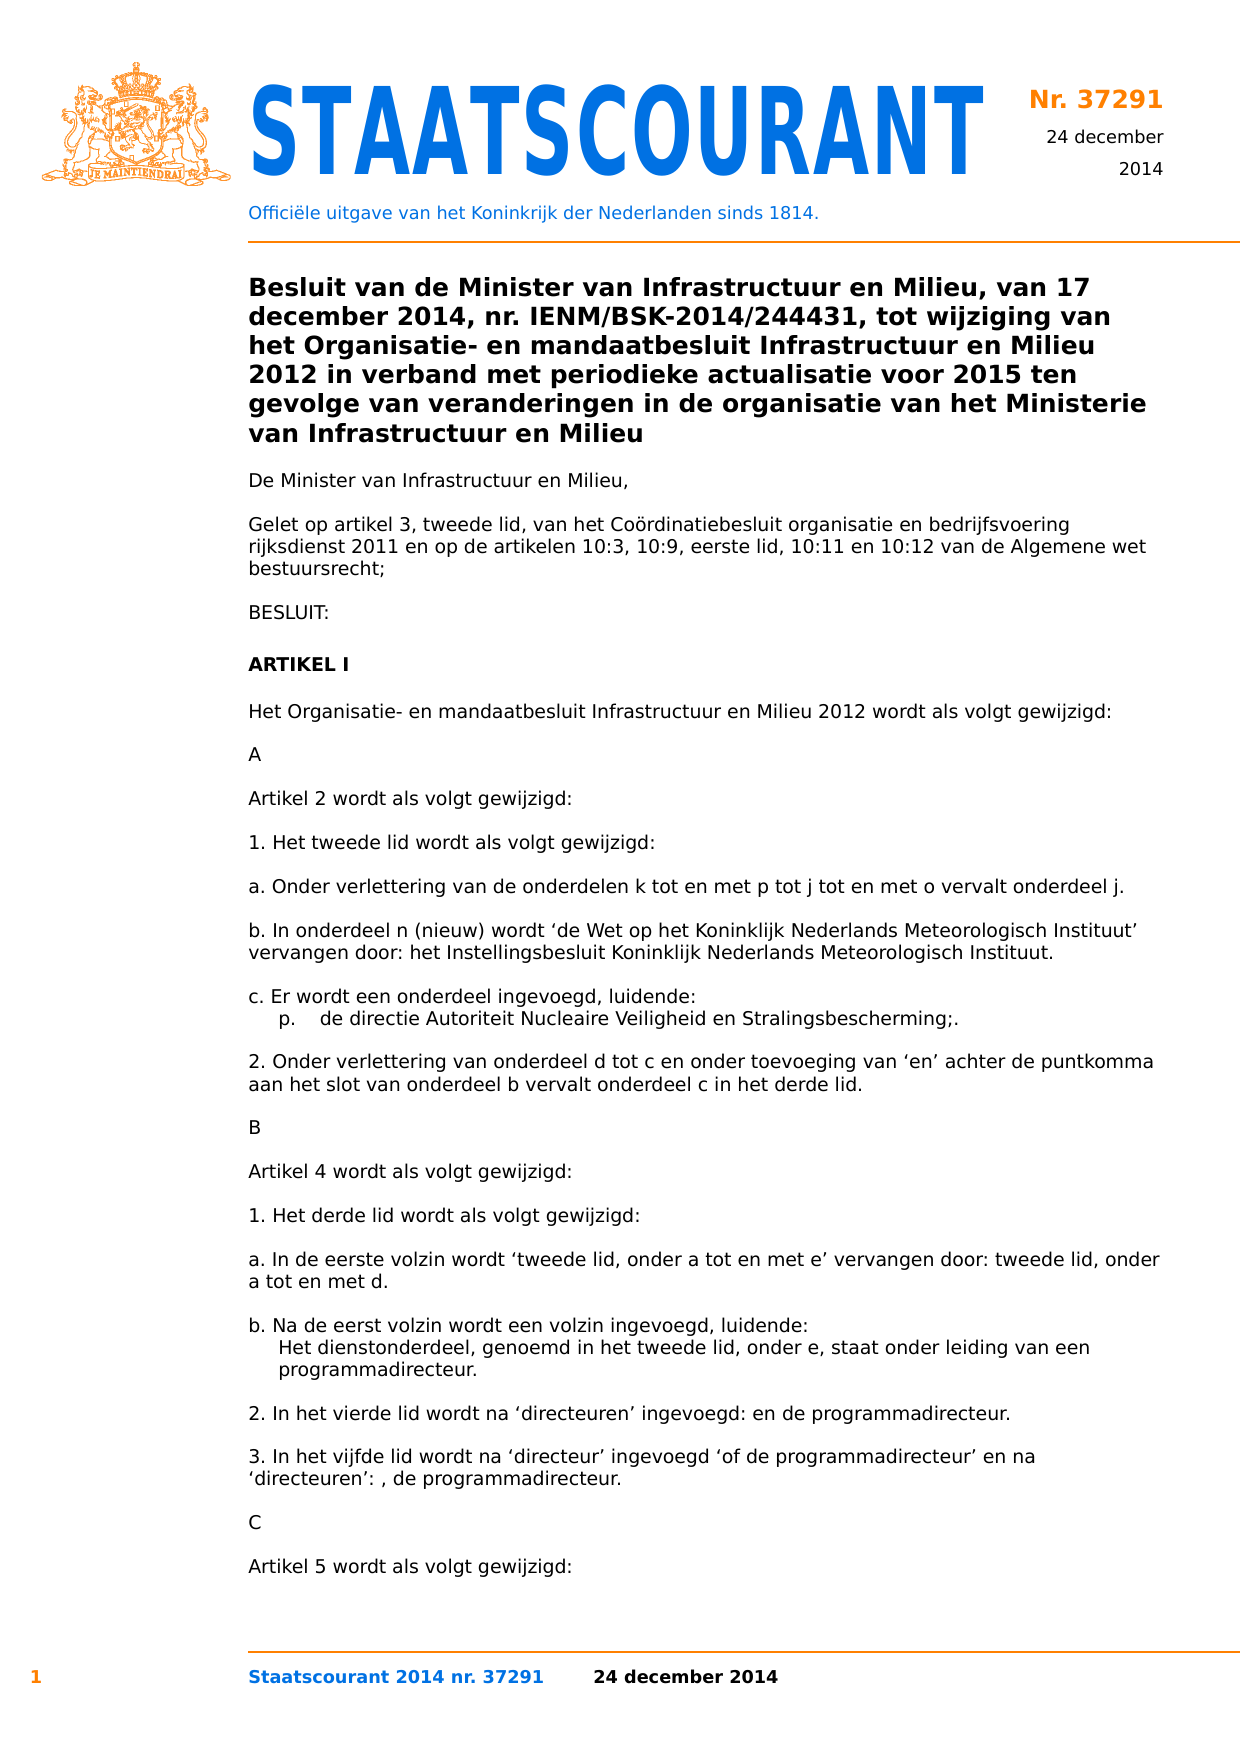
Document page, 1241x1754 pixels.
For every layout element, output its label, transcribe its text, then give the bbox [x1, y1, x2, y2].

text a. Onder verlettering van de onderdelen k tot en met p tot j tot en met o vervalt onderdeel j. [248, 876, 1163, 898]
table_cell 24 december [998, 121, 1240, 153]
table_header [25, 62, 248, 241]
text B [248, 1117, 1163, 1139]
text BESLUIT: [248, 602, 1163, 623]
text 2. Onder verlettering van onderdeel d tot c en onder toevoeging van ‘en’ achter de puntkomma aan het slot van onderdeel b vervalt onderdeel c in het derde lid. [248, 1051, 1163, 1095]
table_cell Officiële uitgave van het Koninkrijk der Nederlanden sinds 1814. [248, 203, 1240, 241]
text Artikel 5 wordt als volgt gewijzigd: [248, 1556, 1163, 1578]
text A [248, 744, 1163, 766]
text b. In onderdeel n (nieuw) wordt ‘de Wet op het Koninklijk Nederlands Meteorologisch Instituut’ vervangen door: het Instellingsbesluit Koninklijk Nederlands Meteorologisch Instituut. [248, 920, 1163, 964]
text c. Er wordt een onderdeel ingevoegd, luidende: [248, 986, 1163, 1008]
text De Minister van Infrastructuur en Milieu, [248, 470, 1163, 492]
text 1. Het derde lid wordt als volgt gewijzigd: [248, 1205, 1163, 1227]
text 3. In het vijfde lid wordt na ‘directeur’ ingevoegd ‘of de programmadirecteur’ en na ‘directeuren’: , de programmadirecteur. [248, 1446, 1163, 1490]
picture [41, 62, 231, 186]
subtitle ARTIKEL I [248, 653, 1163, 676]
text 1. Het tweede lid wordt als volgt gewijzigd: [248, 832, 1163, 854]
table_header STAATSCOURANT [248, 62, 998, 203]
subtitle Besluit van de Minister van Infrastructuur en Milieu, van 17 december 2014, nr. IENM/BSK-2014/244431, tot wijziging van het Organisatie- en mandaatbesluit Infrastructuur en Milieu 2012 in verband met periodieke actualisatie voor 2015 ten gevolge van veranderingen in de organisatie van het Ministerie van Infrastructuur en Milieu [248, 273, 1163, 448]
text Gelet op artikel 3, tweede lid, van het Coördinatiebesluit organisatie en bedrijfsvoering rijksdienst 2011 en op de artikelen 10:3, 10:9, eerste lid, 10:11 en 10:12 van de Algemene wet bestuursrecht; [248, 514, 1163, 580]
table_header Nr. 37291 [998, 62, 1240, 121]
text b. Na de eerst volzin wordt een volzin ingevoegd, luidende: [248, 1315, 1163, 1337]
text p. de directie Autoriteit Nucleaire Veiligheid en Stralingsbescherming;. [278, 1008, 1163, 1029]
text Artikel 4 wordt als volgt gewijzigd: [248, 1161, 1163, 1183]
text Het dienstonderdeel, genoemd in het tweede lid, onder e, staat onder leiding van een programmadirecteur. [278, 1337, 1163, 1381]
text Het Organisatie- en mandaatbesluit Infrastructuur en Milieu 2012 wordt als volgt gewijzigd: [248, 701, 1163, 722]
text C [248, 1512, 1163, 1534]
table_cell 2014 [998, 153, 1240, 203]
text a. In de eerste volzin wordt ‘tweede lid, onder a tot en met e’ vervangen door: tweede lid, onder a tot en met d. [248, 1249, 1163, 1293]
text 2. In het vierde lid wordt na ‘directeuren’ ingevoegd: en de programmadirecteur. [248, 1402, 1163, 1424]
text Artikel 2 wordt als volgt gewijzigd: [248, 788, 1163, 810]
